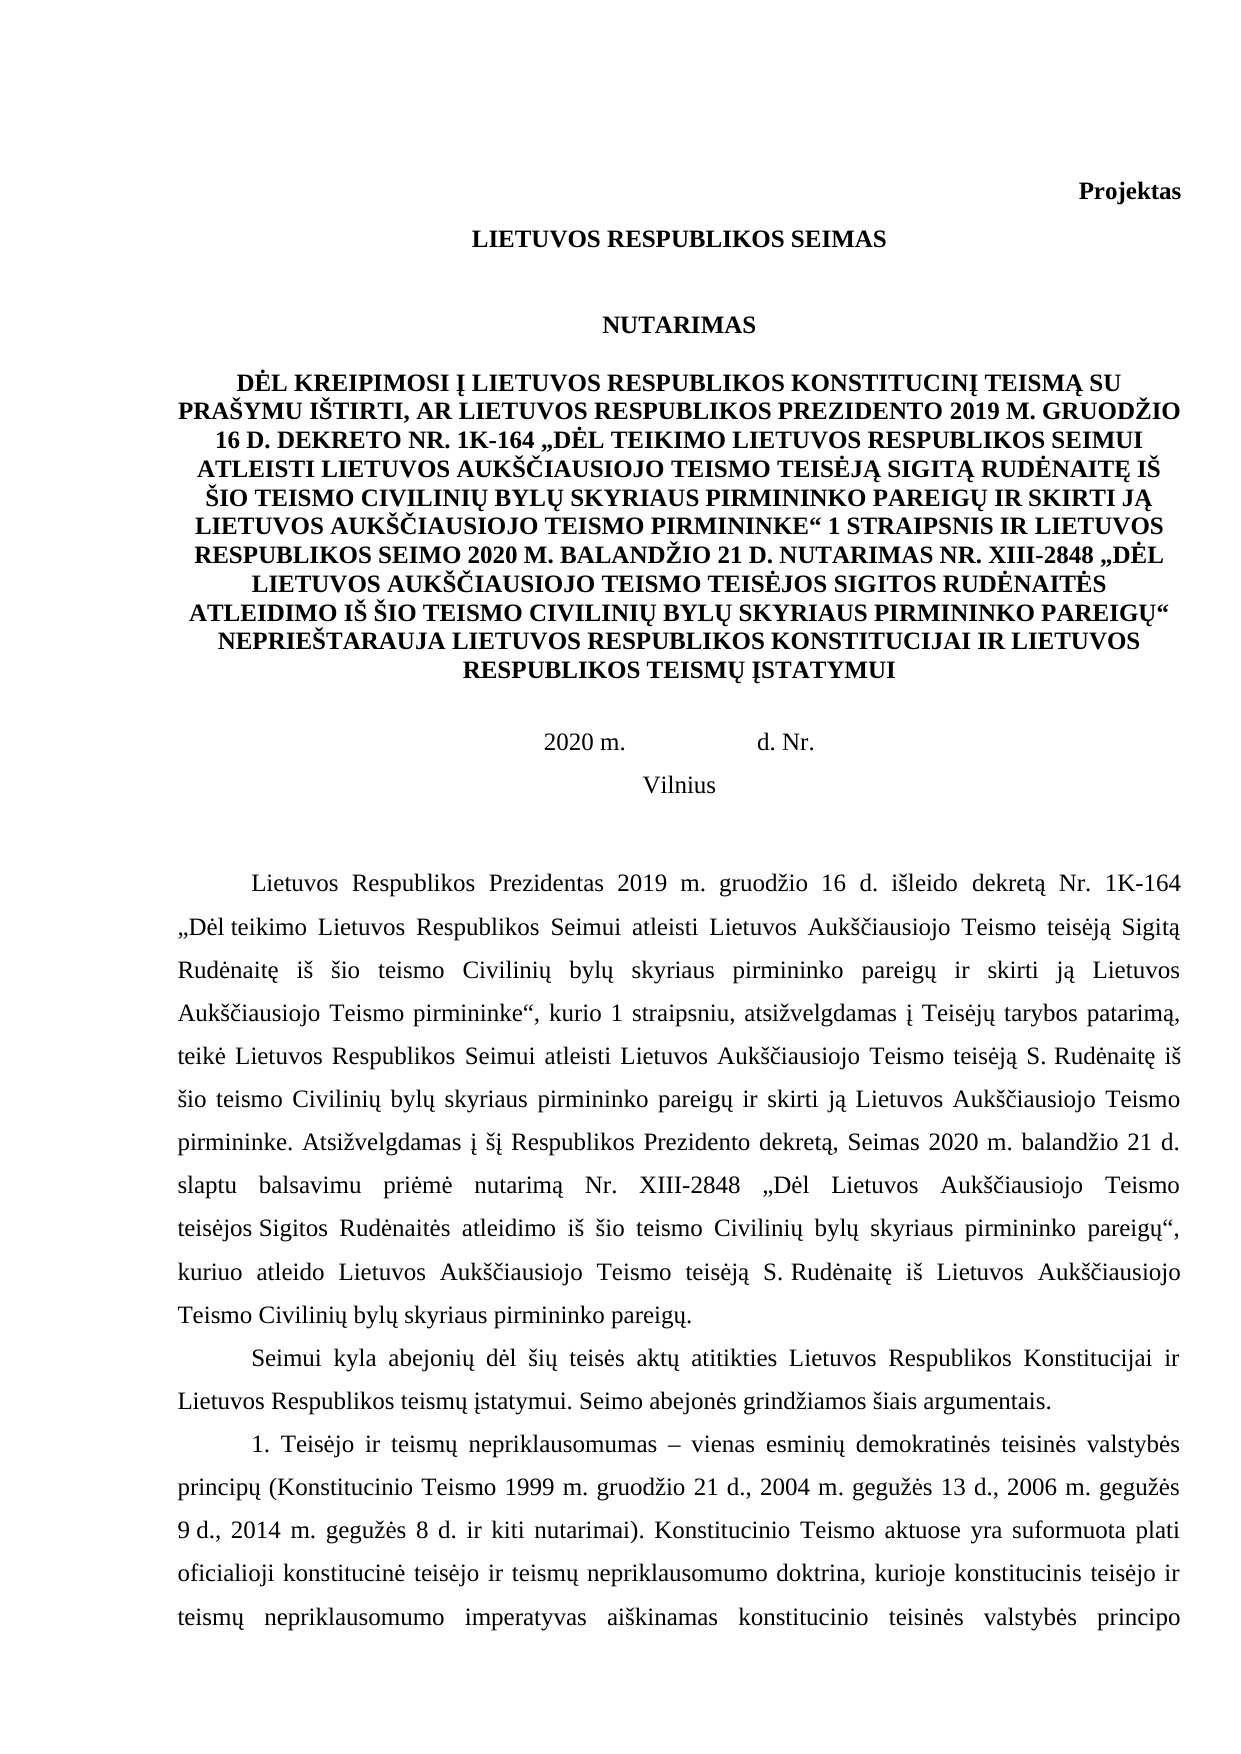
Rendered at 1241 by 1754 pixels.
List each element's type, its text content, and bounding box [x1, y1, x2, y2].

text LIETUVOS RESPUBLIKOS SEIMAS [177, 224, 1181, 253]
text 2020 m. d. Nr. [177, 727, 1181, 756]
text Vilnius [177, 770, 1181, 799]
text Lietuvos Respublikos Prezidentas 2019 m. gruodžio 16 d. išleido dekretą Nr. 1K-164 „Dėl teikimo Lietuvos Respublikos Seimui atleisti Lietuvos Aukščiausiojo Teismo teisėją Sigitą Rudėnaitę iš šio teismo Civilinių bylų skyriaus pirmininko pareigų ir skirti ją Lietuvos Aukščiausiojo Teismo pirmininke“, kurio 1 straipsniu, atsižvelgdamas į Teisėjų tarybos patarimą, teikė Lietuvos Respublikos Seimui atleisti Lietuvos Aukščiausiojo Teismo teisėją S. Rudėnaitę iš šio teismo Civilinių bylų skyriaus pirmininko pareigų ir skirti ją Lietuvos Aukščiausiojo Teismo pirmininke. Atsižvelgdamas į šį Respublikos Prezidento dekretą, Seimas 2020 m. balandžio 21 d. slaptu balsavimu priėmė nutarimą Nr. XIII-2848 „Dėl Lietuvos Aukščiausiojo Teismo teisėjos Sigitos Rudėnaitės atleidimo iš šio teismo Civilinių bylų skyriaus pirmininko pareigų“, kuriuo atleido Lietuvos Aukščiausiojo Teismo teisėją S. Rudėnaitę iš Lietuvos Aukščiausiojo Teismo Civilinių bylų skyriaus pirmininko pareigų. [177, 868, 1181, 1328]
text Projektas [177, 176, 1181, 205]
text 1. Teisėjo ir teismų nepriklausomumas – vienas esminių demokratinės teisinės valstybės principų (Konstitucinio Teismo 1999 m. gruodžio 21 d., 2004 m. gegužės 13 d., 2006 m. gegužės 9 d., 2014 m. gegužės 8 d. ir kiti nutarimai). Konstitucinio Teismo aktuose yra suformuota plati oficialioji konstitucinė teisėjo ir teismų nepriklausomumo doktrina, kurioje konstitucinis teisėjo ir teismų nepriklausomumo imperatyvas aiškinamas konstitucinio teisinės valstybės principo [177, 1429, 1181, 1630]
text NUTARIMAS [177, 310, 1181, 339]
text DĖL KREIPIMOSI Į LIETUVOS RESPUBLIKOS KONSTITUCINĮ TEISMĄ SU PRAŠYMU IŠTIRTI, AR LIETUVOS RESPUBLIKOS PREZIDENTO 2019 M. GRUODŽIO 16 D. DEKRETO NR. 1K-164 „DĖL TEIKIMO LIETUVOS RESPUBLIKOS SEIMUI ATLEISTI LIETUVOS AUKŠČIAUSIOJO TEISMO TEISĖJĄ SIGITĄ RUDĖNAITĘ IŠ ŠIO TEISMO CIVILINIŲ BYLŲ SKYRIAUS PIRMININKO PAREIGŲ IR SKIRTI JĄ LIETUVOS AUKŠČIAUSIOJO TEISMO PIRMININKE“ 1 STRAIPSNIS IR LIETUVOS RESPUBLIKOS SEIMO 2020 M. BALANDŽIO 21 D. NUTARIMAS NR. XIII-2848 „DĖL LIETUVOS AUKŠČIAUSIOJO TEISMO TEISĖJOS SIGITOS RUDĖNAITĖS ATLEIDIMO IŠ ŠIO TEISMO CIVILINIŲ BYLŲ SKYRIAUS PIRMININKO PAREIGŲ“ NEPRIEŠTARAUJA LIETUVOS RESPUBLIKOS KONSTITUCIJAI IR LIETUVOS RESPUBLIKOS TEISMŲ ĮSTATYMUI [177, 368, 1181, 684]
text Seimui kyla abejonių dėl šių teisės aktų atitikties Lietuvos Respublikos Konstitucijai ir Lietuvos Respublikos teismų įstatymui. Seimo abejonės grindžiamos šiais argumentais. [177, 1343, 1181, 1415]
